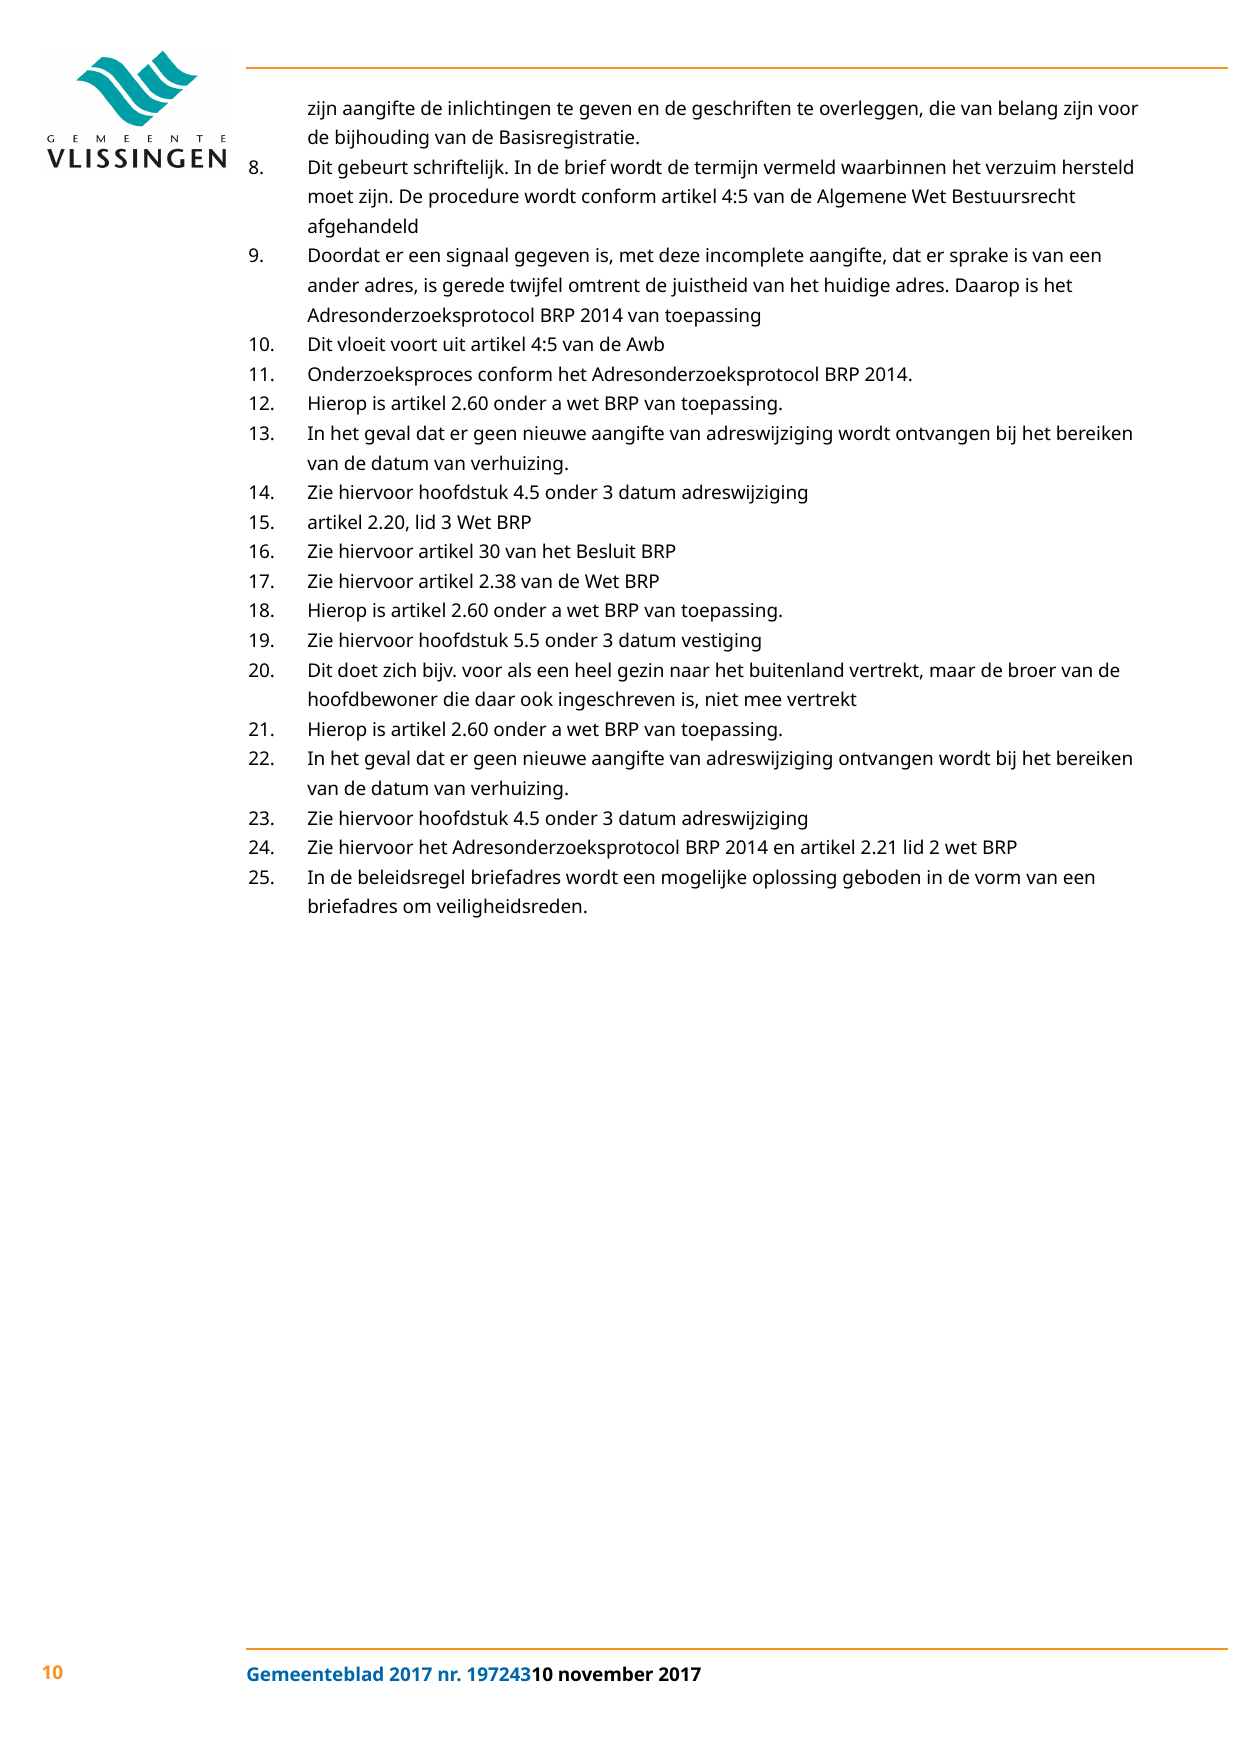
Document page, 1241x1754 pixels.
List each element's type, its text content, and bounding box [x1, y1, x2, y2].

list Dit vloeit voort uit artikel 4:5 van de Awb [248, 331, 1152, 357]
list Zie hiervoor het Adresonderzoeksprotocol BRP 2014 en artikel 2.21 lid 2 wet BRP [248, 834, 1152, 860]
list Zie hiervoor hoofdstuk 4.5 onder 3 datum adreswijziging [248, 805, 1152, 831]
list Zie hiervoor artikel 2.38 van de Wet BRP [248, 568, 1152, 594]
list In het geval dat er geen nieuwe aangifte van adreswijziging wordt ontvangen bij het bereiken van de datum van verhuizing. [248, 420, 1152, 476]
list In de beleidsregel briefadres wordt een mogelijke oplossing geboden in de vorm van een briefadres om veiligheidsreden. [248, 864, 1152, 919]
list Hierop is artikel 2.60 onder a wet BRP van toepassing. [248, 598, 1152, 623]
list Dit gebeurt schriftelijk. In de brief wordt de termijn vermeld waarbinnen het verzuim hersteld moet zijn. De procedure wordt conform artikel 4:5 van de Algemene Wet Bestuursrecht afgehandeld [248, 154, 1152, 239]
list Zie hiervoor hoofdstuk 5.5 onder 3 datum vestiging [248, 627, 1152, 653]
list Zie hiervoor artikel 30 van het Besluit BRP [248, 538, 1152, 564]
list Doordat er een signaal gegeven is, met deze incomplete aangifte, dat er sprake is van een ander adres, is gerede twijfel omtrent de juistheid van het huidige adres. Daarop is het Adresonderzoeksprotocol BRP 2014 van toepassing [248, 243, 1152, 328]
list zijn aangifte de inlichtingen te geven en de geschriften te overleggen, die van belang zijn voor de bijhouding van de Basisregistratie. [248, 95, 1152, 150]
list Onderzoeksproces conform het Adresonderzoeksprotocol BRP 2014. [248, 361, 1152, 387]
list Hierop is artikel 2.60 onder a wet BRP van toepassing. [248, 391, 1152, 416]
list Zie hiervoor hoofdstuk 4.5 onder 3 datum adreswijziging [248, 479, 1152, 505]
list Dit doet zich bijv. voor als een heel gezin naar het buitenland vertrekt, maar de broer van de hoofdbewoner die daar ook ingeschreven is, niet mee vertrekt [248, 657, 1152, 712]
list artikel 2.20, lid 3 Wet BRP [248, 509, 1152, 535]
picture [41, 47, 231, 172]
list In het geval dat er geen nieuwe aangifte van adreswijziging ontvangen wordt bij het bereiken van de datum van verhuizing. [248, 746, 1152, 801]
list Hierop is artikel 2.60 onder a wet BRP van toepassing. [248, 716, 1152, 742]
